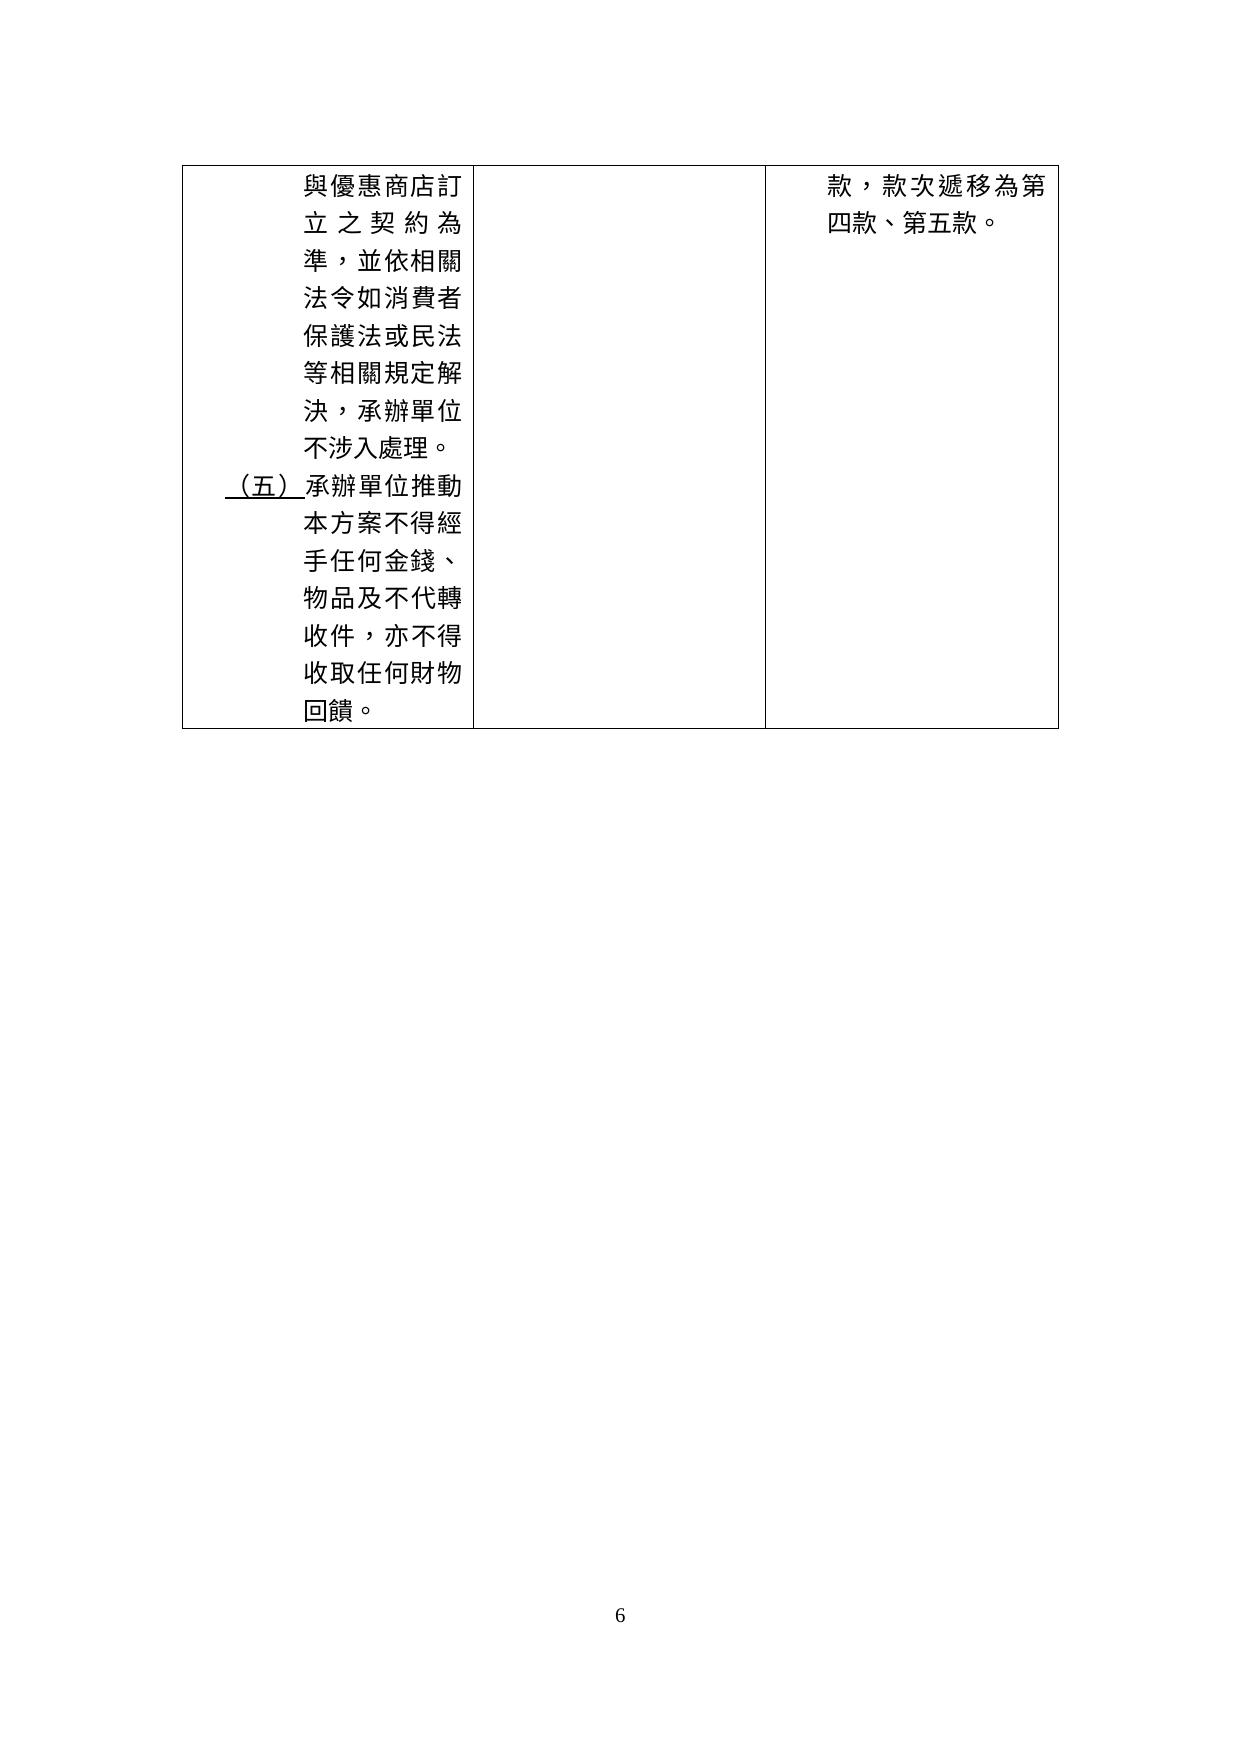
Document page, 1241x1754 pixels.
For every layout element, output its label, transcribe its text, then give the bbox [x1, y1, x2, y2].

table_cell 配合優惠商店擴及網路商店，爰本點增訂第二款，納入網路商店宜評估事項之規範： 第二款第一目所稱電子商務網路交易平臺服務能力，包括具備購物車機制、多名使用者同時在線而網頁回應仍能保持流暢之頻寬流量，及操作容易且對使用者友善之網站設計等。 第二款第二目所稱退（換）貨制度，包括使消費者 得依消費者保護法等法令規定退回商品或解約、提供便利之退換貨服務等。至付款機制則得包括貨到付款、超商取貨付款、信用卡線上付款、線上ATM付款、實體ATM付款、銀行電匯等多元付款方式。 第二款第三目所稱基本資料包括網路商店名稱、網站設立時間及服務電話等。至交易規範則包括交易流程及規則、申訴管道等。 第二款第四目係指其他需網路商店特別敘明或消費時之常見問題，得由承辦單位納入評估。 為利各承辦單位聯合合作洽簽優惠商店，增進本方案推動之效益，爰修正現行第二款；其款次並遞移為第三款。 現行第三款、第四款，款次遞移為第四款、第五款。 [766, 166, 1058, 728]
table_cell 與優惠商店訂立之契約為準，並依相關法令如消費者保護法或民法等相關規定解決，承辦單位不涉入處理。 （五）承辦單位推動本方案不得經手任何金錢、物品及不代轉收件，亦不得收取任何財物回饋。 [183, 166, 473, 728]
table_cell 七、承辦單位應注意下列事項： 承辦單位與優惠商店辦理本方案時，應先查明該商店是否已與其他承辦單位合作，如優惠內容相同，不得再與該商店重複合作。 承辦單位得請其所屬機關（構）學校協助辦理。 承辦單位推動本方案時，應向優惠對象宣導，本方案提供之優惠，僅供優惠對象自由參考運用。優惠對象如與優惠商店發生消費糾紛，仍應依優惠對象與優惠商店訂立之契約為準，並依相關法令如消費者保護法或民法等相關規定解決，承辦單位不涉入處理。 承辦單位推動本方案不得經手任何金錢、物品及不代轉收件，亦不得收取任何財物回饋。 [474, 166, 765, 728]
